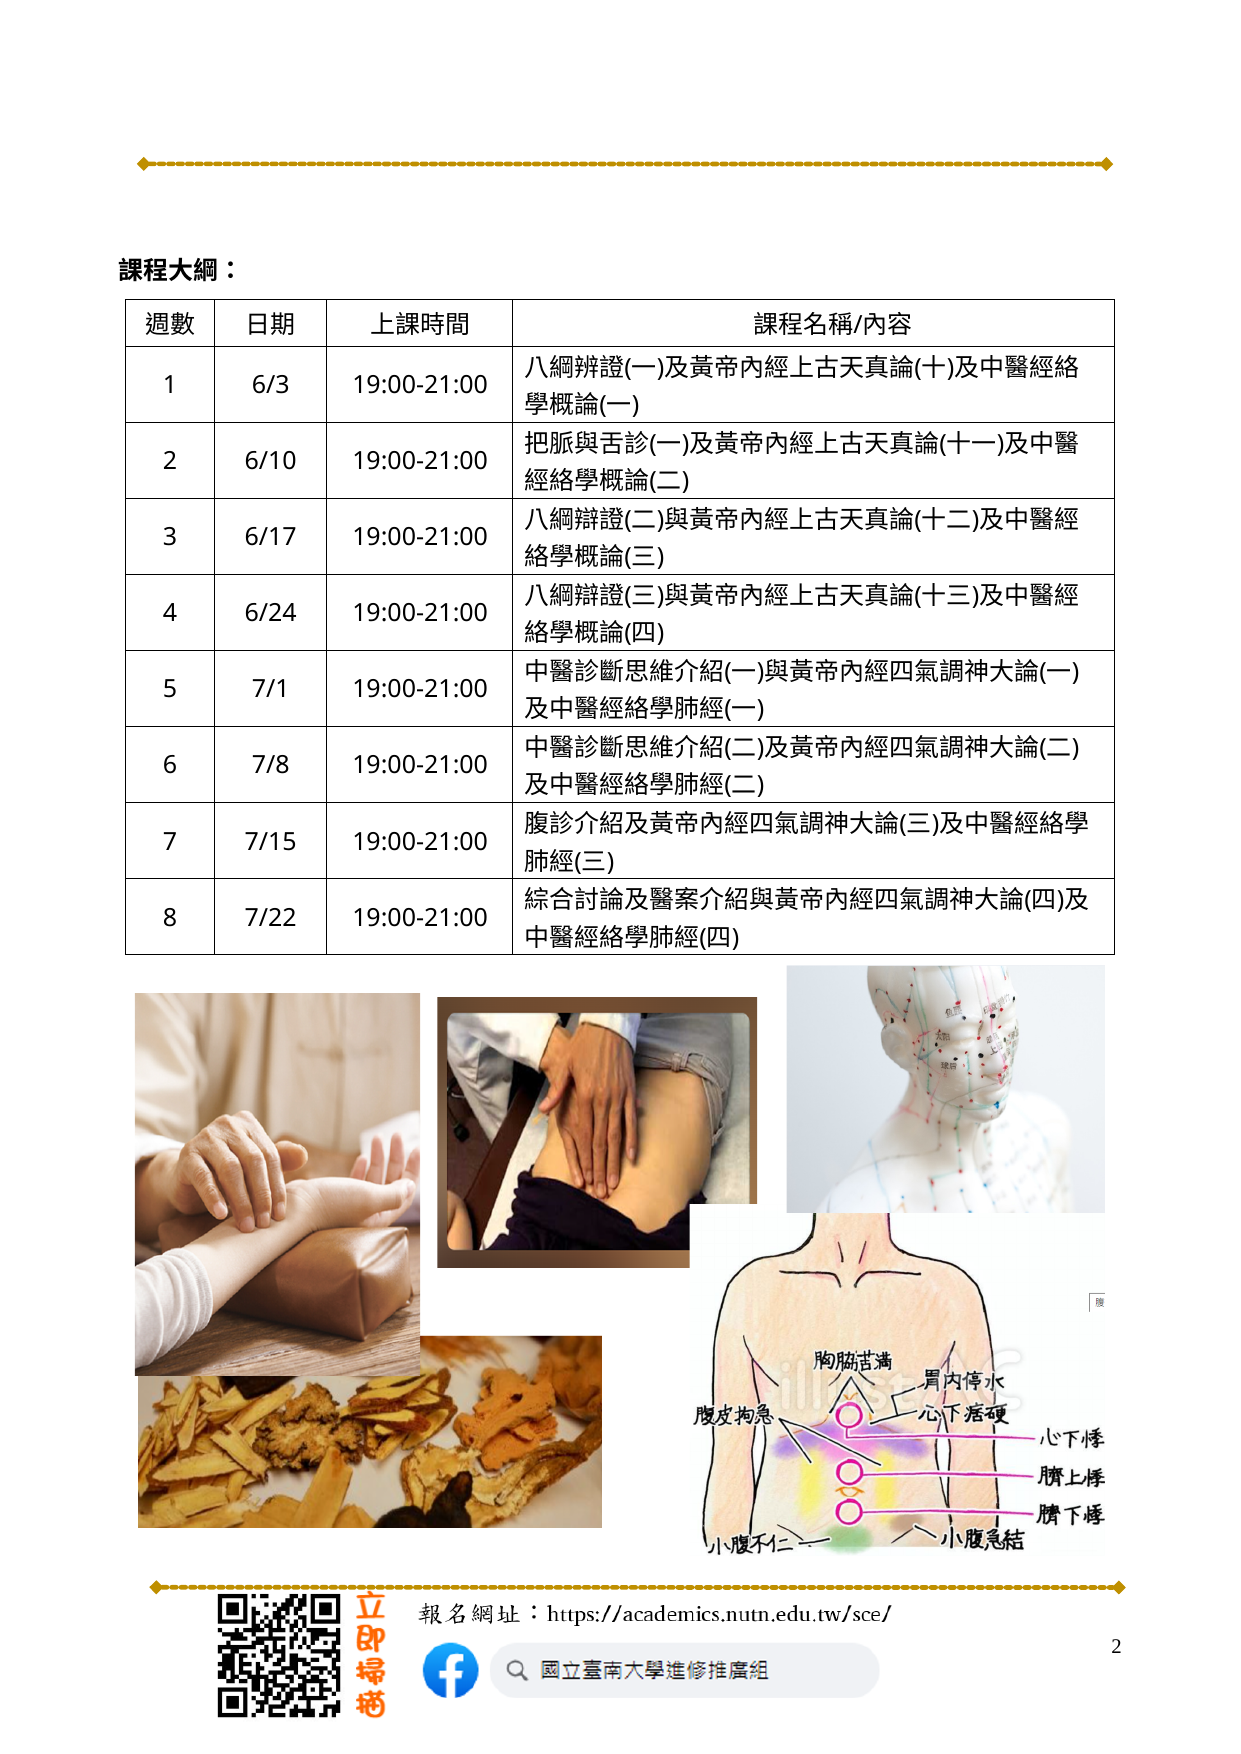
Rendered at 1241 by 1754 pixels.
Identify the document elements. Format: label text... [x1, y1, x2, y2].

table_cell 5 [126, 651, 214, 726]
table_cell 中醫診斷思維介紹(一)與黃帝內經四氣調神大論(一)及中醫經絡學肺經(一) [513, 651, 1114, 726]
table_cell 6/17 [215, 499, 326, 574]
table_cell 八綱辨證(一)及黃帝內經上古天真論(十)及中醫經絡學概論(一) [513, 347, 1114, 422]
table_cell 19:00-21:00 [327, 499, 512, 574]
table_cell 19:00-21:00 [327, 879, 512, 954]
table_cell 19:00-21:00 [327, 575, 512, 650]
table_cell 3 [126, 499, 214, 574]
table_cell 腹診介紹及黃帝內經四氣調神大論(三)及中醫經絡學肺經(三) [513, 803, 1114, 878]
table_cell 6 [126, 727, 214, 802]
picture [689, 965, 1105, 1556]
table_cell 7/8 [215, 727, 326, 802]
table_cell 八綱辯證(二)與黃帝內經上古天真論(十二)及中醫經絡學概論(三) [513, 499, 1114, 574]
table_cell 19:00-21:00 [327, 423, 512, 498]
table_cell 7/1 [215, 651, 326, 726]
table_cell 8 [126, 879, 214, 954]
table_cell 6/3 [215, 347, 326, 422]
table_cell 1 [126, 347, 214, 422]
table_cell 19:00-21:00 [327, 651, 512, 726]
table_header 週數 [126, 300, 214, 346]
table_cell 19:00-21:00 [327, 347, 512, 422]
table_cell 7/15 [215, 803, 326, 878]
table_cell 7/22 [215, 879, 326, 954]
picture [401, 1589, 912, 1706]
table_header 日期 [215, 300, 326, 346]
picture [201, 1589, 393, 1730]
table_header 課程名稱/內容 [513, 300, 1114, 346]
table_cell 2 [126, 423, 214, 498]
table_cell 綜合討論及醫案介紹與黃帝內經四氣調神大論(四)及中醫經絡學肺經(四) [513, 879, 1114, 954]
table_cell 19:00-21:00 [327, 727, 512, 802]
table_cell 7 [126, 803, 214, 878]
table_cell 中醫診斷思維介紹(二)及黃帝內經四氣調神大論(二)及中醫經絡學肺經(二) [513, 727, 1114, 802]
table_cell 八綱辯證(三)與黃帝內經上古天真論(十三)及中醫經絡學概論(四) [513, 575, 1114, 650]
table_cell 把脈與舌診(一)及黃帝內經上古天真論(十一)及中醫經絡學概論(二) [513, 423, 1114, 498]
picture [134, 993, 602, 1528]
text 課程大綱： [118, 250, 1122, 288]
table_cell 19:00-21:00 [327, 803, 512, 878]
table_cell 4 [126, 575, 214, 650]
picture [201, 1578, 393, 1586]
table_header 上課時間 [327, 300, 512, 346]
table_cell 6/10 [215, 423, 326, 498]
table_cell 6/24 [215, 575, 326, 650]
